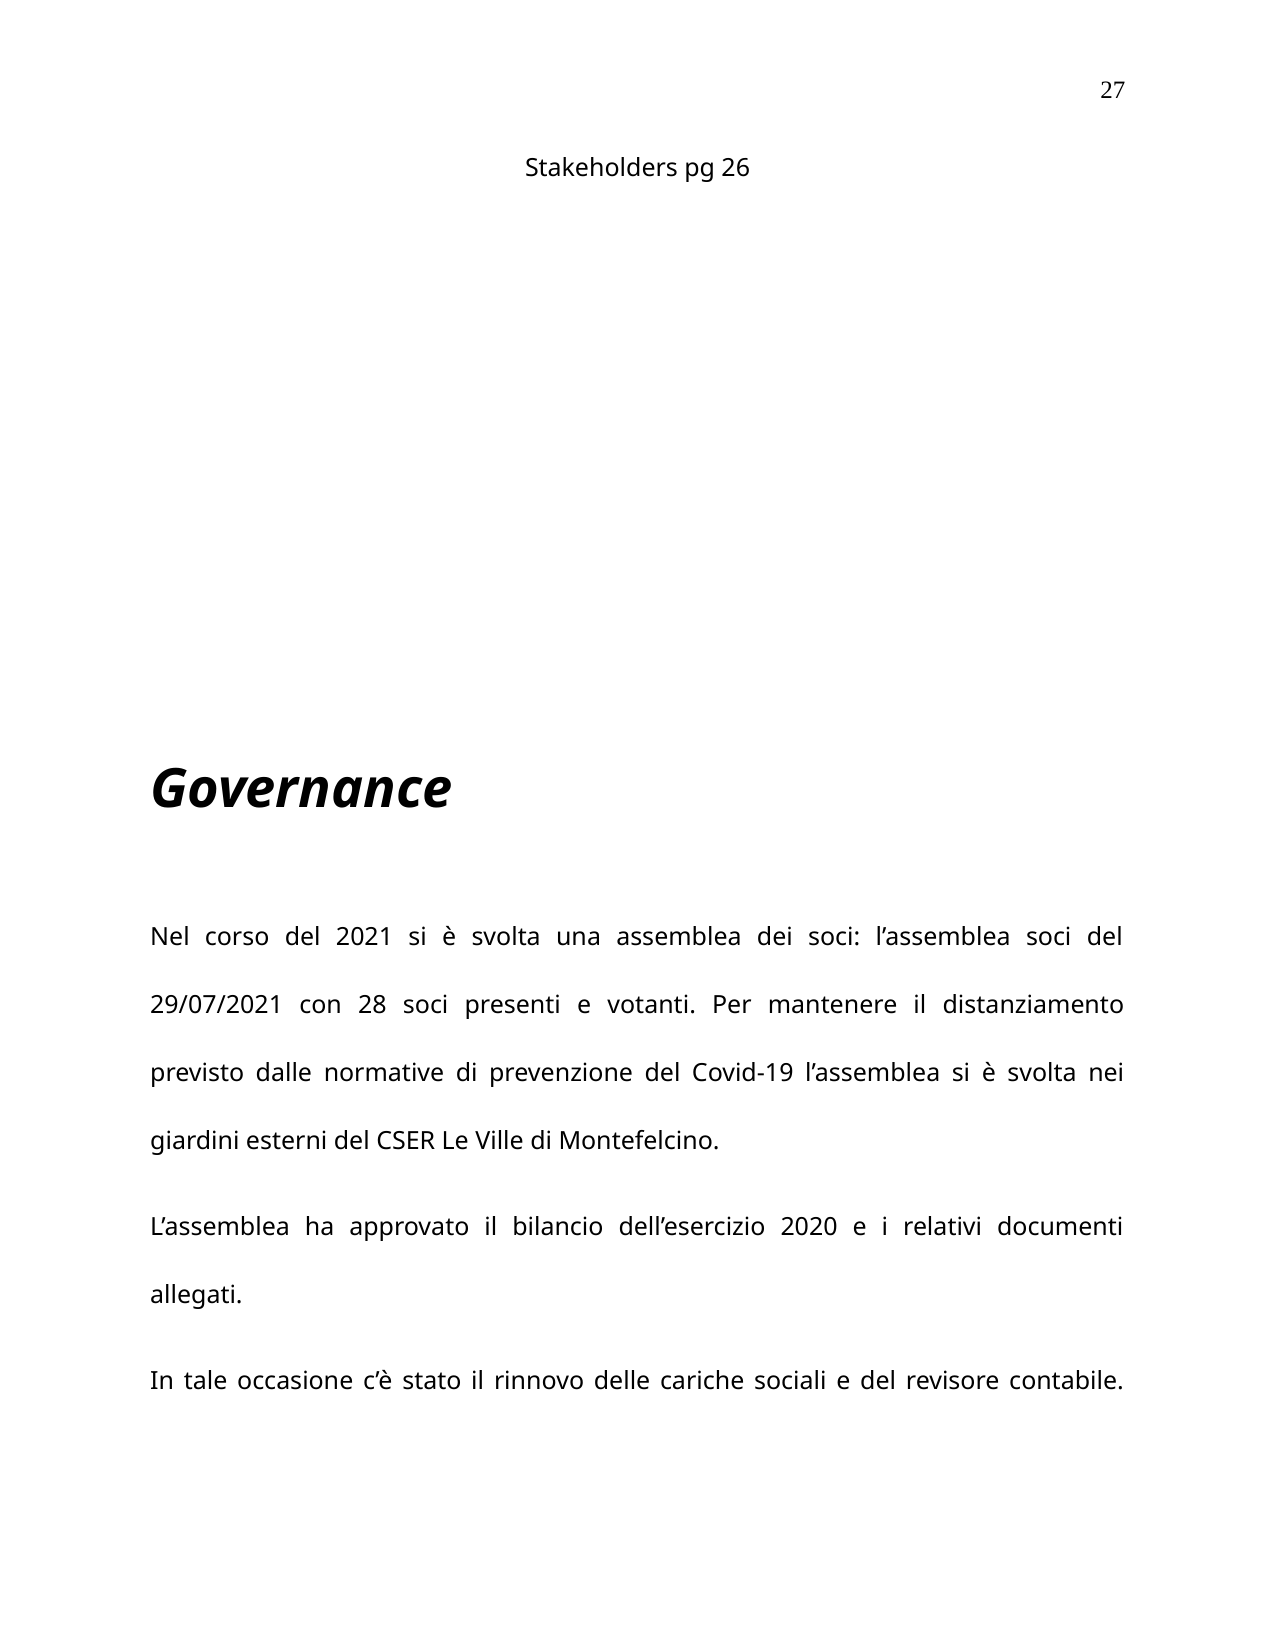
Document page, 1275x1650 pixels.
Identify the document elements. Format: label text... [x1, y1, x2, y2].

text L’assemblea ha approvato il bilancio dell’esercizio 2020 e i relativi documenti allegati. [150, 1208, 1125, 1311]
text Stakeholders pg 26 [150, 150, 1125, 184]
text Nel corso del 2021 si è svolta una assemblea dei soci: l’assemblea soci del 29/07/2021 con 28 soci presenti e votanti. Per mantenere il distanziamento previsto dalle normative di prevenzione del Covid-19 l’assemblea si è svolta nei giardini esterni del CSER Le Ville di Montefelcino. [150, 918, 1125, 1157]
text In tale occasione c’è stato il rinnovo delle cariche sociali e del revisore contabile. [150, 1363, 1125, 1397]
subtitle Governance [150, 749, 1125, 823]
